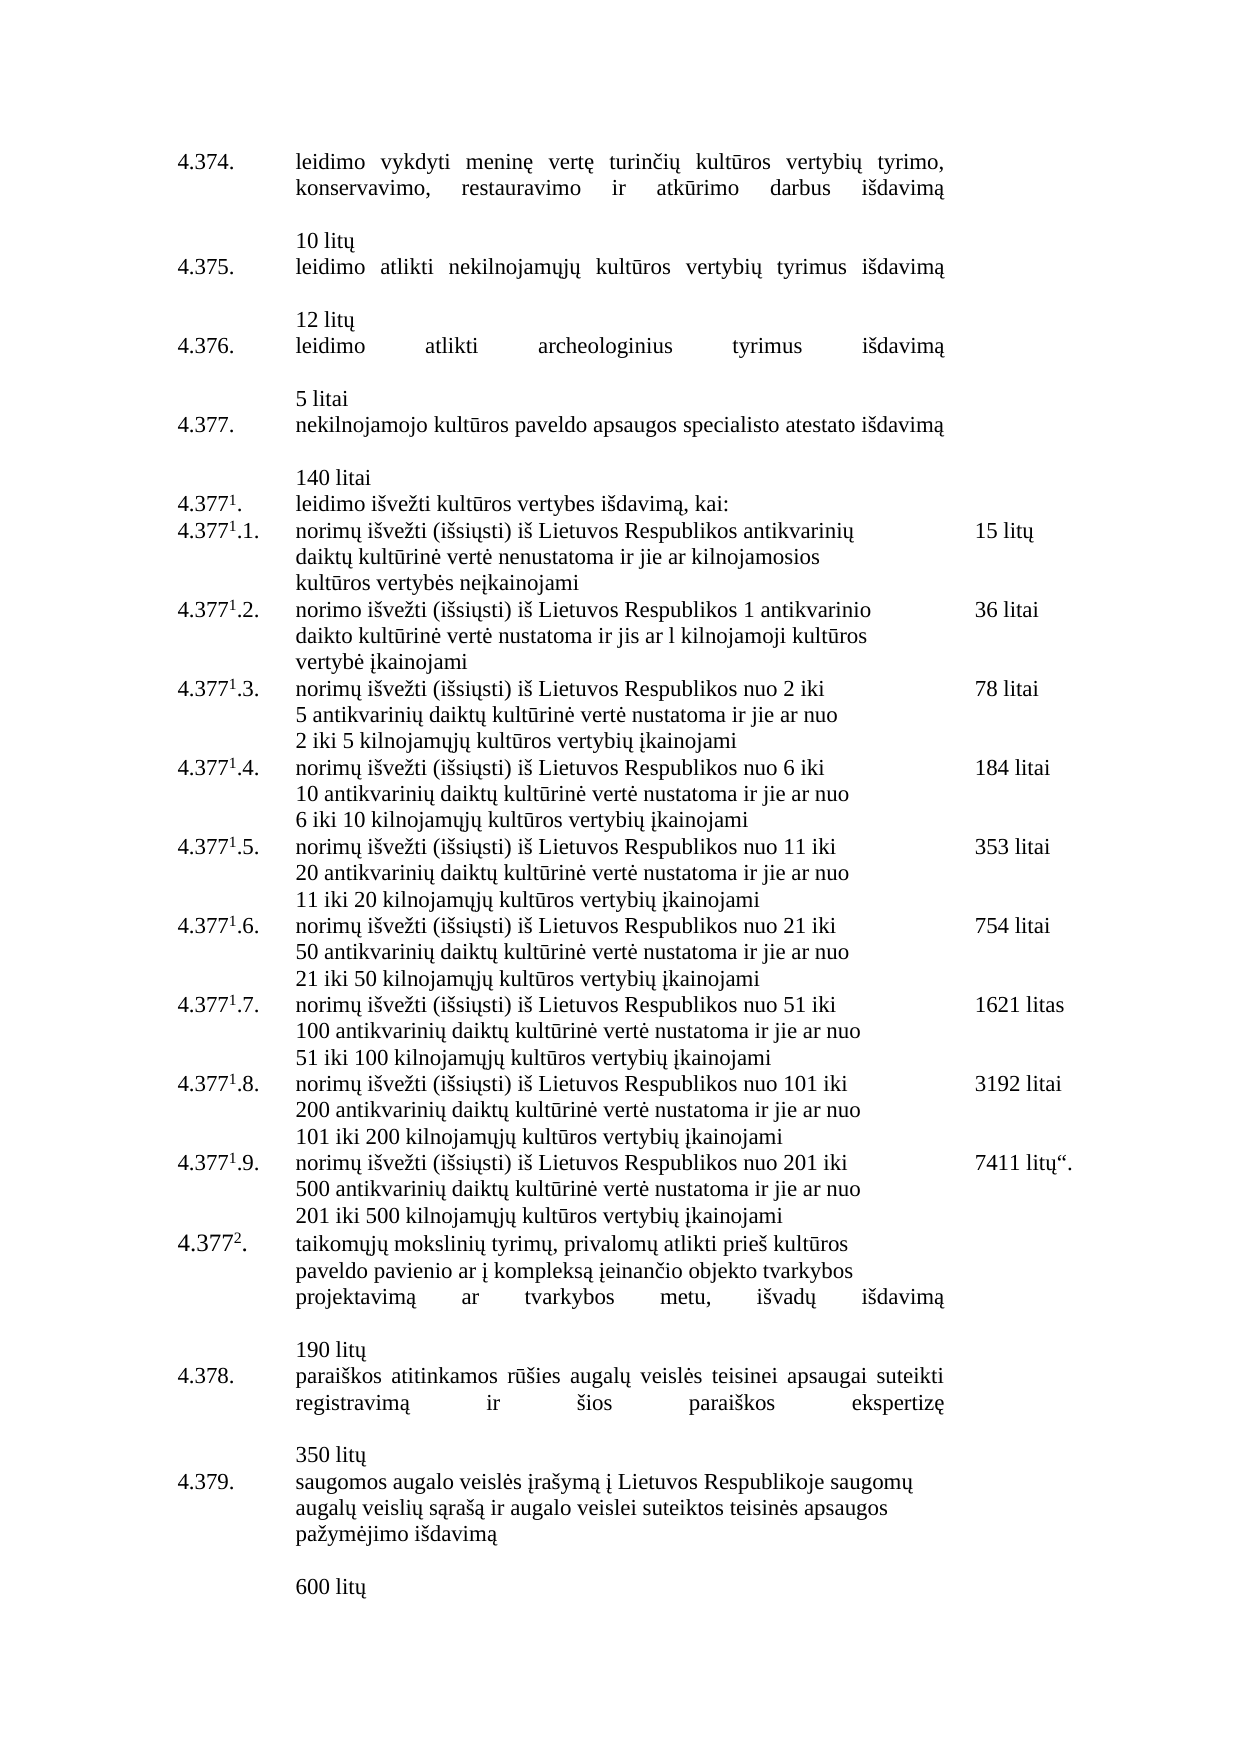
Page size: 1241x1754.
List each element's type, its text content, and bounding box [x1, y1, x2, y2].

text 4.374. leidimo vykdyti meninę vertę turinčių kultūros vertybių tyrimo, konservavimo, restauravimo ir atkūrimo darbus išdavimą 10 litų [177, 148, 945, 253]
text 4.377. nekilnojamojo kultūros paveldo apsaugos specialisto atestato išdavimą 140 litai [177, 411, 945, 490]
text 4.3771.5. norimų išvežti (išsiųsti) iš Lietuvos Respublikos nuo 11 iki 353 litai [177, 833, 1122, 859]
text 4.3771.7. norimų išvežti (išsiųsti) iš Lietuvos Respublikos nuo 51 iki 1621 litas [177, 991, 1122, 1017]
text pažymėjimo išdavimą 600 litų [177, 1521, 945, 1599]
text 6 iki 10 kilnojamųjų kultūros vertybių įkainojami [177, 807, 1122, 833]
text 4.3771.3. norimų išvežti (išsiųsti) iš Lietuvos Respublikos nuo 2 iki 78 litai [177, 675, 1122, 701]
text 4.3771.2. norimo išvežti (išsiųsti) iš Lietuvos Respublikos 1 antikvarinio 36 litai [177, 596, 1122, 622]
text 4.379. saugomos augalo veislės įrašymą į Lietuvos Respublikoje saugomų [177, 1468, 1122, 1494]
text 4.378. paraiškos atitinkamos rūšies augalų veislės teisinei apsaugai suteikti registravimą ir šios paraiškos ekspertizę 350 litų [177, 1362, 945, 1468]
text 4.3771.1. norimų išvežti (išsiųsti) iš Lietuvos Respublikos antikvarinių 15 litų [177, 517, 1122, 543]
text 4.375. leidimo atlikti nekilnojamųjų kultūros vertybių tyrimus išdavimą 12 litų [177, 253, 945, 332]
text 4.376. leidimo atlikti archeologinius tyrimus išdavimą 5 litai [177, 332, 945, 411]
text 21 iki 50 kilnojamųjų kultūros vertybių įkainojami [177, 965, 1122, 991]
text 500 antikvarinių daiktų kultūrinė vertė nustatoma ir jie ar nuo [177, 1176, 1122, 1202]
text 4.3772. taikomųjų mokslinių tyrimų, privalomų atlikti prieš kultūros [177, 1228, 1122, 1257]
text 4.3771.9. norimų išvežti (išsiųsti) iš Lietuvos Respublikos nuo 201 iki 7411 litų“. [177, 1149, 1122, 1176]
text daikto kultūrinė vertė nustatoma ir jis ar l kilnojamoji kultūros [177, 622, 1122, 648]
text 2 iki 5 kilnojamųjų kultūros vertybių įkainojami [177, 727, 1122, 754]
text projektavimą ar tvarkybos metu, išvadų išdavimą 190 litų [295, 1283, 945, 1362]
text 51 iki 100 kilnojamųjų kultūros vertybių įkainojami [177, 1044, 1122, 1070]
text 101 iki 200 kilnojamųjų kultūros vertybių įkainojami [177, 1123, 1122, 1149]
text 5 antikvarinių daiktų kultūrinė vertė nustatoma ir jie ar nuo [177, 701, 1122, 727]
text 4.3771.4. norimų išvežti (išsiųsti) iš Lietuvos Respublikos nuo 6 iki 184 litai [177, 754, 1122, 780]
text 4.3771.8. norimų išvežti (išsiųsti) iš Lietuvos Respublikos nuo 101 iki 3192 litai [177, 1070, 1122, 1096]
text 11 iki 20 kilnojamųjų kultūros vertybių įkainojami [177, 886, 1122, 912]
text vertybė įkainojami [177, 648, 1122, 675]
text 10 antikvarinių daiktų kultūrinė vertė nustatoma ir jie ar nuo [177, 780, 1122, 807]
text 100 antikvarinių daiktų kultūrinė vertė nustatoma ir jie ar nuo [177, 1017, 1122, 1044]
text 50 antikvarinių daiktų kultūrinė vertė nustatoma ir jie ar nuo [177, 938, 1122, 965]
text 4.3771.6. norimų išvežti (išsiųsti) iš Lietuvos Respublikos nuo 21 iki 754 litai [177, 912, 1122, 938]
text 20 antikvarinių daiktų kultūrinė vertė nustatoma ir jie ar nuo [177, 859, 1122, 886]
text kultūros vertybės neįkainojami [177, 569, 1122, 596]
text daiktų kultūrinė vertė nenustatoma ir jie ar kilnojamosios [177, 543, 1122, 569]
text 201 iki 500 kilnojamųjų kultūros vertybių įkainojami [177, 1202, 1122, 1228]
text augalų veislių sąrašą ir augalo veislei suteiktos teisinės apsaugos [222, 1494, 1122, 1521]
text paveldo pavienio ar į kompleksą įeinančio objekto tvarkybos [177, 1257, 1122, 1283]
text 4.3771. leidimo išvežti kultūros vertybes išdavimą, kai: [177, 490, 1122, 517]
text 200 antikvarinių daiktų kultūrinė vertė nustatoma ir jie ar nuo [177, 1096, 1122, 1123]
